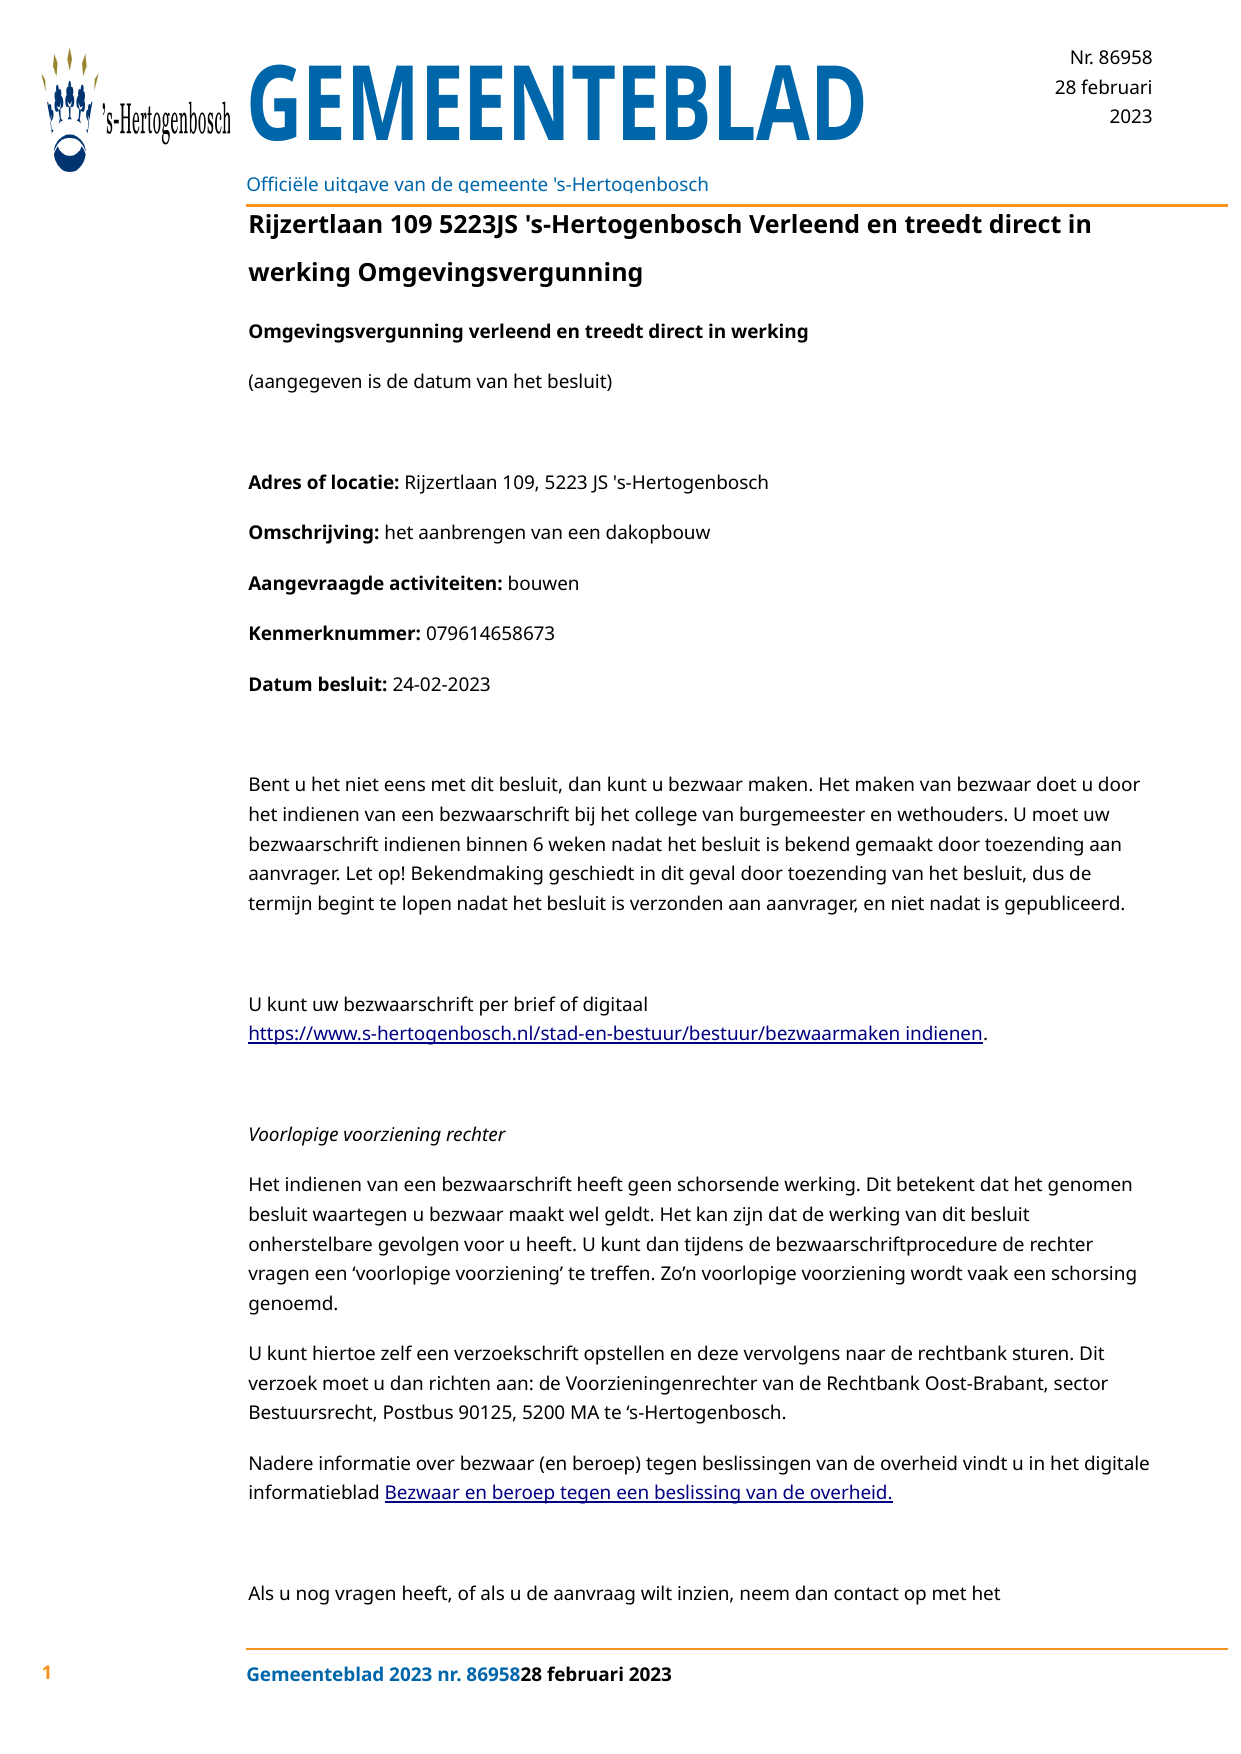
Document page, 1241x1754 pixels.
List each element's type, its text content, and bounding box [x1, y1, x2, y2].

text Als u nog vragen heeft, of als u de aanvraag wilt inzien, neem dan contact op met het [248, 1580, 1152, 1606]
text U kunt uw bezwaarschrift per brief of digitaal https://www.s-hertogenbosch.nl/stad-en-bestuur/bestuur/bezwaarmaken indienen. [248, 991, 1152, 1046]
text U kunt hiertoe zelf een verzoekschrift opstellen en deze vervolgens naar de rechtbank sturen. Dit verzoek moet u dan richten aan: de Voorzieningenrechter van de Rechtbank Oost-Brabant, sector Bestuursrecht, Postbus 90125, 5200 MA te ‘s-Hertogenbosch. [248, 1340, 1152, 1425]
text Adres of locatie: Rijzertlaan 109, 5223 JS 's-Hertogenbosch [248, 469, 1152, 495]
picture [41, 47, 231, 172]
text Omgevingsvergunning verleend en treedt direct in werking [248, 318, 1152, 344]
text Bent u het niet eens met dit besluit, dan kunt u bezwaar maken. Het maken van bezwaar doet u door het indienen van een bezwaarschrift bij het college van burgemeester en wethouders. U moet uw bezwaarschrift indienen binnen 6 weken nadat het besluit is bekend gemaakt door toezending aan aanvrager. Let op! Bekendmaking geschiedt in dit geval door toezending van het besluit, dus de termijn begint te lopen nadat het besluit is verzonden aan aanvrager, en niet nadat is gepubliceerd. [248, 772, 1152, 916]
text Het indienen van een bezwaarschrift heeft geen schorsende werking. Dit betekent dat het genomen besluit waartegen u bezwaar maakt wel geldt. Het kan zijn dat de werking van dit besluit onherstelbare gevolgen voor u heeft. U kunt dan tijdens de bezwaarschriftprocedure de rechter vragen een ‘voorlopige voorziening’ te treffen. Zo’n voorlopige voorziening wordt vaak een schorsing genoemd. [248, 1172, 1152, 1316]
text Aangevraagde activiteiten: bouwen [248, 570, 1152, 596]
text Voorlopige voorziening rechter [248, 1121, 1152, 1147]
text Omschrijving: het aanbrengen van een dakopbouw [248, 519, 1152, 545]
text Nadere informatie over bezwaar (en beroep) tegen beslissingen van de overheid vindt u in het digitale informatieblad Bezwaar en beroep tegen een beslissing van de overheid. [248, 1450, 1152, 1505]
text Kenmerknummer: 079614658673 [248, 620, 1152, 646]
text Rijzertlaan 109 5223JS 's-Hertogenbosch Verleend en treedt direct in werking Omgevingsvergunning [248, 207, 1152, 288]
text (aangegeven is de datum van het besluit) [248, 368, 1152, 394]
text Datum besluit: 24-02-2023 [248, 671, 1152, 697]
